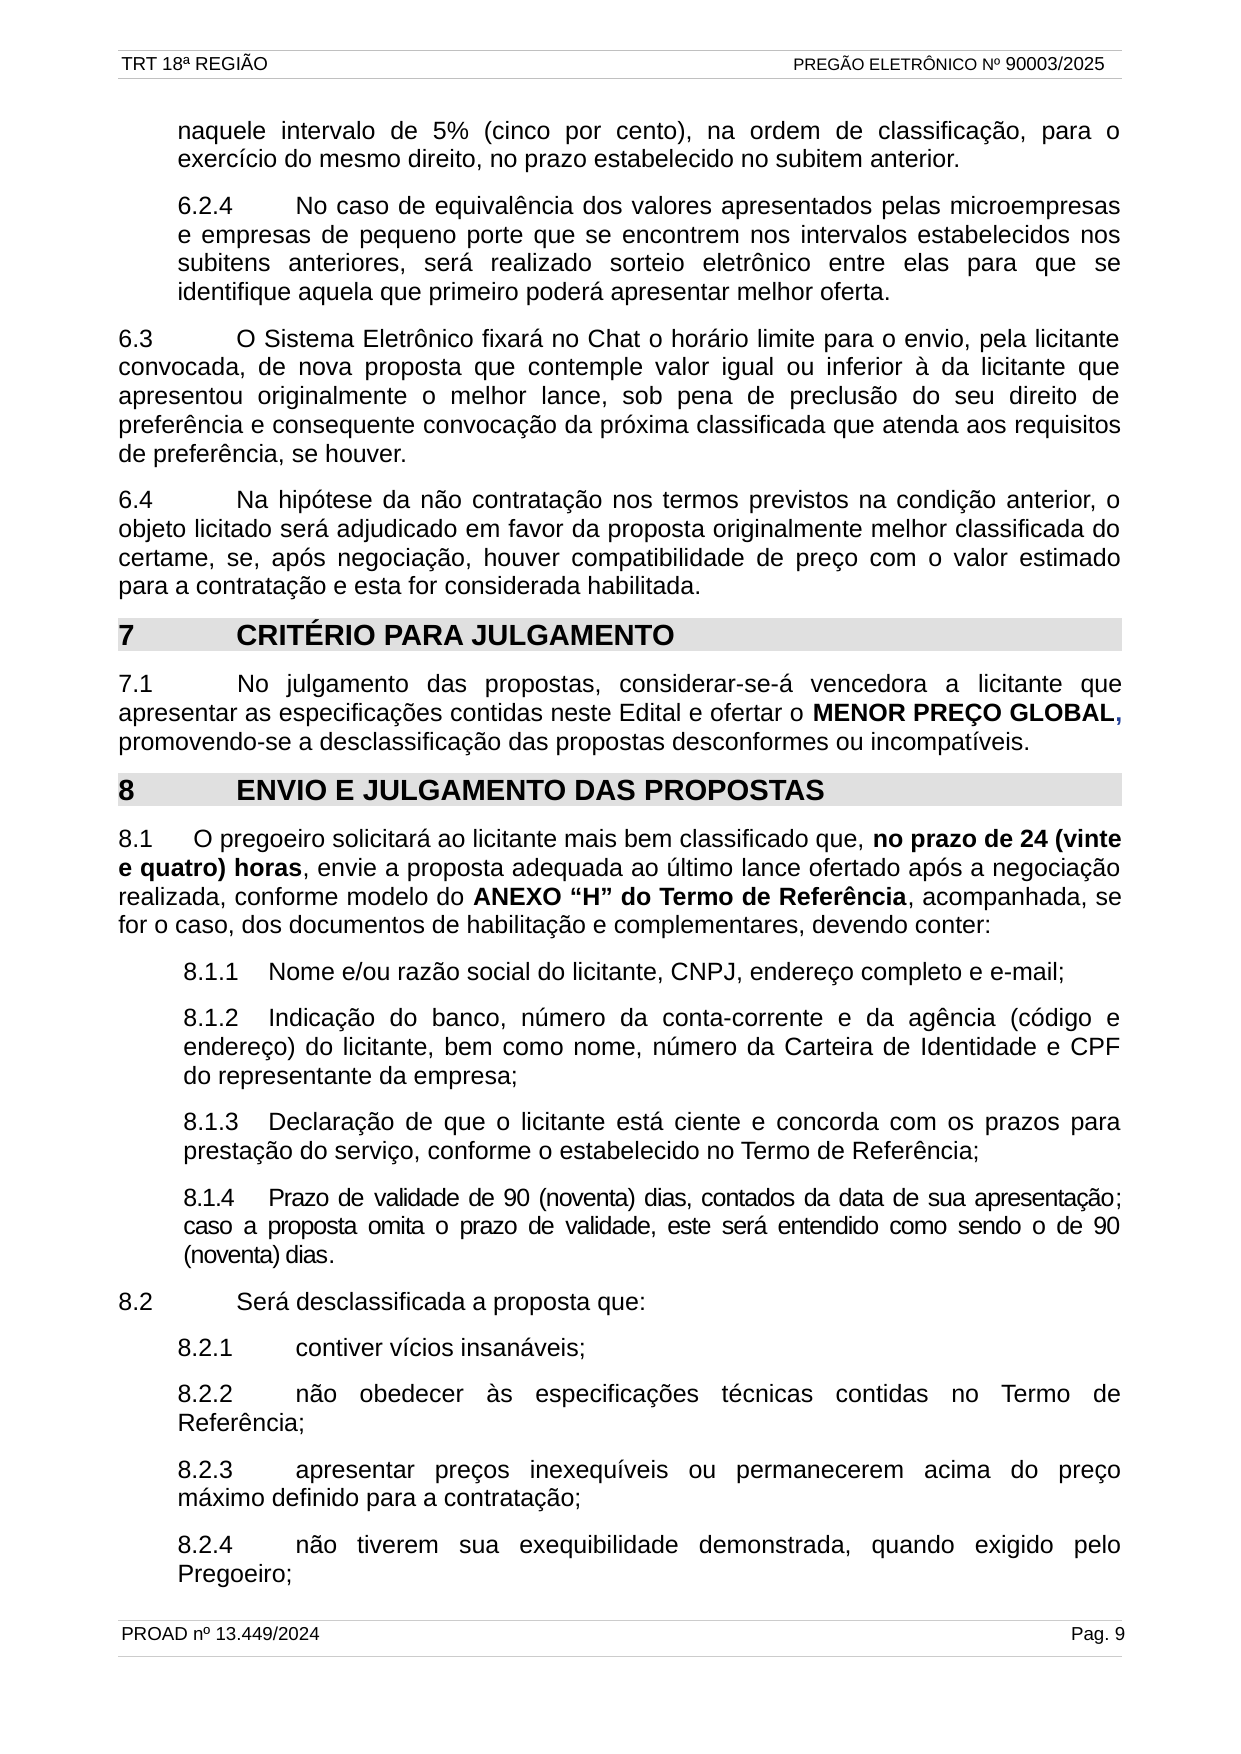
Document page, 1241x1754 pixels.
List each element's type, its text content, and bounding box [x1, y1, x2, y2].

text 7.1 No julgamento das propostas, considerar-se-á vencedora a licitante que apresentar as especificações contidas neste Edital e ofertar o MENOR PREÇO GLOBAL, promovendo-se a desclassificação das propostas desconformes ou incompatíveis. [118, 669, 1122, 755]
text 8.1.4 Prazo de validade de 90 (noventa) dias, contados da data de sua apresentação; caso a proposta omita o prazo de validade, este será entendido como sendo o de 90 (noventa) dias. [183, 1182, 1122, 1269]
text 8.1.1 Nome e/ou razão social do licitante, CNPJ, endereço completo e e-mail; [183, 957, 1122, 986]
text 8.1.3 Declaração de que o licitante está ciente e concorda com os prazos para prestação do serviço, conforme o estabelecido no Termo de Referência; [183, 1107, 1122, 1165]
text 8.2.2 não obedecer às especificações técnicas contidas no Termo de Referência; [177, 1379, 1122, 1437]
text naquele intervalo de 5% (cinco por cento), na ordem de classificação, para o exercício do mesmo direito, no prazo estabelecido no subitem anterior. [177, 116, 1122, 173]
text 7 CRITÉRIO PARA JULGAMENTO [118, 618, 1122, 651]
text 8.2 Será desclassificada a proposta que: [118, 1286, 1122, 1315]
text 8 ENVIO E JULGAMENTO DAS PROPOSTAS [118, 773, 1122, 806]
text 8.2.3 apresentar preços inexequíveis ou permanecerem acima do preço máximo definido para a contratação; [177, 1454, 1122, 1512]
text 8.2.4 não tiverem sua exequibilidade demonstrada, quando exigido pelo Pregoeiro; [177, 1530, 1122, 1587]
text 8.2.1 contiver vícios insanáveis; [177, 1333, 1122, 1362]
text 6.4 Na hipótese da não contratação nos termos previstos na condição anterior, o objeto licitado será adjudicado em favor da proposta originalmente melhor classificada do certame, se, após negociação, houver compatibilidade de preço com o valor estimado para a contratação e esta for considerada habilitada. [118, 485, 1122, 600]
text 6.2.4 No caso de equivalência dos valores apresentados pelas microempresas e empresas de pequeno porte que se encontrem nos intervalos estabelecidos nos subitens anteriores, será realizado sorteio eletrônico entre elas para que se identifique aquela que primeiro poderá apresentar melhor oferta. [177, 191, 1122, 306]
text 8.1 O pregoeiro solicitará ao licitante mais bem classificado que, no prazo de 24 (vinte e quatro) horas, envie a proposta adequada ao último lance ofertado após a negociação realizada, conforme modelo do ANEXO “H” do Termo de Referência, acompanhada, se for o caso, dos documentos de habilitação e complementares, devendo conter: [118, 824, 1122, 939]
text 6.3 O Sistema Eletrônico fixará no Chat o horário limite para o envio, pela licitante convocada, de nova proposta que contemple valor igual ou inferior à da licitante que apresentou originalmente o melhor lance, sob pena de preclusão do seu direito de preferência e consequente convocação da próxima classificada que atenda aos requisitos de preferência, se houver. [118, 323, 1122, 467]
text 8.1.2 Indicação do banco, número da conta-corrente e da agência (código e endereço) do licitante, bem como nome, número da Carteira de Identidade e CPF do representante da empresa; [183, 1003, 1122, 1089]
